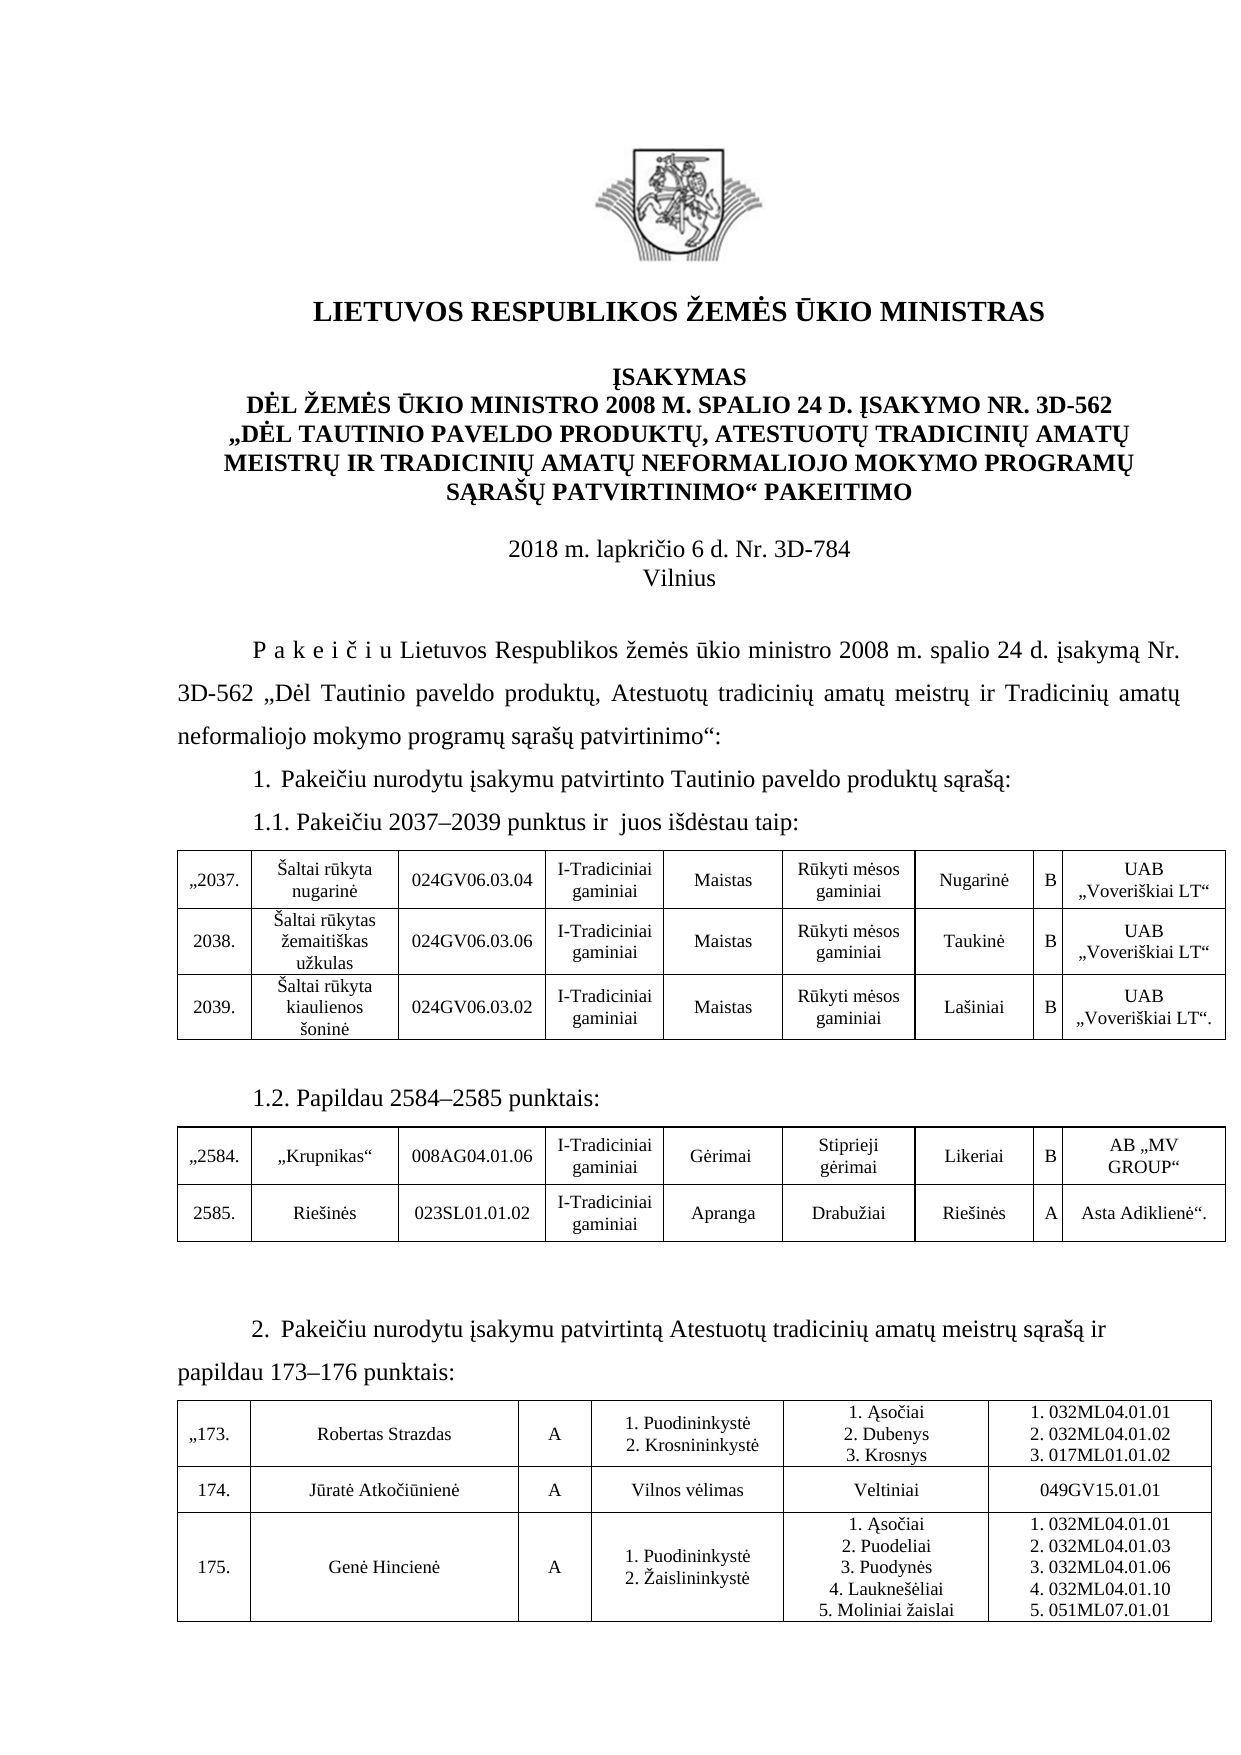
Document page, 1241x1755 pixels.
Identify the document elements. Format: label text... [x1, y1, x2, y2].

table_cell I-Tradiciniai gaminiai [546, 909, 663, 973]
table_cell 1. 032ML04.01.01 2. 032ML04.01.03 3. 032ML04.01.06 4. 032ML04.01.10 5. 051ML07.01.01 [989, 1513, 1211, 1621]
table_cell 2039. [178, 975, 251, 1039]
table_cell 175. [178, 1513, 250, 1621]
text P a k e i č i u Lietuvos Respublikos žemės ūkio ministro 2008 m. spalio 24 d. įsakymą Nr. 3D-562 „Dėl Tautinio paveldo produktų, Atestuotų tradicinių amatų meistrų ir Tradicinių amatų neformaliojo mokymo programų sąrašų patvirtinimo“: [177, 635, 1181, 750]
table_cell Rūkyti mėsos gaminiai [783, 975, 914, 1039]
text LIETUVOS RESPUBLIKOS ŽEMĖS ŪKIO MINISTRAS [177, 294, 1181, 328]
table_cell A [519, 1467, 591, 1512]
table_cell 1. Puodininkystė 2. Žaislininkystė [592, 1513, 783, 1621]
table_cell B [1034, 909, 1062, 973]
table_header Rūkyti mėsos gaminiai [783, 851, 914, 908]
table_header „2037. [178, 851, 251, 908]
table_header „2584. [178, 1128, 251, 1184]
table_header I-Tradiciniai gaminiai [546, 1128, 663, 1184]
table_cell Vilnos vėlimas [592, 1467, 783, 1512]
table_cell UAB „Voveriškiai LT“. [1063, 975, 1225, 1039]
table_cell UAB „Voveriškiai LT“ [1063, 909, 1225, 973]
table_cell Apranga [664, 1185, 782, 1241]
table_cell Maistas [664, 909, 782, 973]
table_header I-Tradiciniai gaminiai [546, 851, 663, 908]
table_cell Riešinės [916, 1185, 1033, 1241]
table_header Nugarinė [916, 851, 1033, 908]
table_cell 024GV06.03.06 [399, 909, 545, 973]
table_cell Drabužiai [783, 1185, 914, 1241]
table_cell I-Tradiciniai gaminiai [546, 1185, 663, 1241]
table_cell Šaltai rūkyta kiaulienos šoninė [252, 975, 398, 1039]
table_header Gėrimai [664, 1128, 782, 1184]
table_header AB „MV GROUP“ [1063, 1128, 1225, 1184]
table_cell Lašiniai [916, 975, 1033, 1039]
table_cell Rūkyti mėsos gaminiai [783, 909, 914, 973]
table_cell B [1034, 975, 1062, 1039]
table_cell 174. [178, 1467, 250, 1512]
text DĖL ŽEMĖS ŪKIO MINISTRO 2008 M. SPALIO 24 D. ĮSAKYMO NR. 3D-562 [177, 390, 1181, 419]
text Vilnius [177, 563, 1181, 592]
table_header B [1034, 851, 1062, 908]
text 1. Pakeičiu nurodytu įsakymu patvirtinto Tautinio paveldo produktų sąrašą: [177, 764, 1181, 793]
table_cell 1. Ąsočiai 2. Puodeliai 3. Puodynės 4. Lauknešėliai 5. Moliniai žaislai [784, 1513, 988, 1621]
table_header UAB „Voveriškiai LT“ [1063, 851, 1225, 908]
text 1.1. Pakeičiu 2037–2039 punktus ir juos išdėstau taip: [252, 807, 1181, 836]
table_cell 2585. [178, 1185, 251, 1241]
text „DĖL TAUTINIO PAVELDO PRODUKTŲ, ATESTUOTŲ TRADICINIŲ AMATŲ MEISTRŲ IR TRADICINIŲ AMATŲ NEFORMALIOJO MOKYMO PROGRAMŲ SĄRAŠŲ PATVIRTINIMO“ PAKEITIMO [177, 419, 1181, 505]
table_header Stiprieji gėrimai [783, 1128, 914, 1184]
table_header Šaltai rūkyta nugarinė [252, 851, 398, 908]
table_header Maistas [664, 851, 782, 908]
table_cell Veltiniai [784, 1467, 988, 1512]
table_header B [1034, 1128, 1062, 1184]
text 2. Pakeičiu nurodytu įsakymu patvirtintą Atestuotų tradicinių amatų meistrų sąrašą ir papildau 173–176 punktais: [177, 1314, 1181, 1386]
table_cell Jūratė Atkočiūnienė [251, 1467, 518, 1512]
table_cell Genė Hincienė [251, 1513, 518, 1621]
table_cell 049GV15.01.01 [989, 1467, 1211, 1512]
table_header 024GV06.03.04 [399, 851, 545, 908]
table_cell 024GV06.03.02 [399, 975, 545, 1039]
table_cell Asta Adiklienė“. [1063, 1185, 1225, 1241]
table_header 008AG04.01.06 [399, 1128, 545, 1184]
table_cell A [519, 1513, 591, 1621]
table_header „173. [178, 1401, 250, 1466]
text ĮSAKYMAS [177, 362, 1181, 390]
table_header Robertas Strazdas [251, 1401, 518, 1466]
table_cell 023SL01.01.02 [399, 1185, 545, 1241]
table_header 1. Ąsočiai 2. Dubenys 3. Krosnys [784, 1401, 988, 1466]
table_header 1. 032ML04.01.01 2. 032ML04.01.02 3. 017ML01.01.02 [989, 1401, 1211, 1466]
text 2018 m. lapkričio 6 d. Nr. 3D-784 [177, 534, 1181, 563]
table_cell Riešinės [252, 1185, 398, 1241]
table_header Likeriai [916, 1128, 1033, 1184]
table_header A [519, 1401, 591, 1466]
table_cell Taukinė [916, 909, 1033, 973]
table_cell I-Tradiciniai gaminiai [546, 975, 663, 1039]
table_cell A [1034, 1185, 1062, 1241]
text 1.2. Papildau 2584–2585 punktais: [177, 1083, 1181, 1112]
table_header 1. Puodininkystė 2. Krosnininkystė [592, 1401, 783, 1466]
table_cell Šaltai rūkytas žemaitiškas užkulas [252, 909, 398, 973]
table_cell Maistas [664, 975, 782, 1039]
table_header „Krupnikas“ [252, 1128, 398, 1184]
table_cell 2038. [178, 909, 251, 973]
